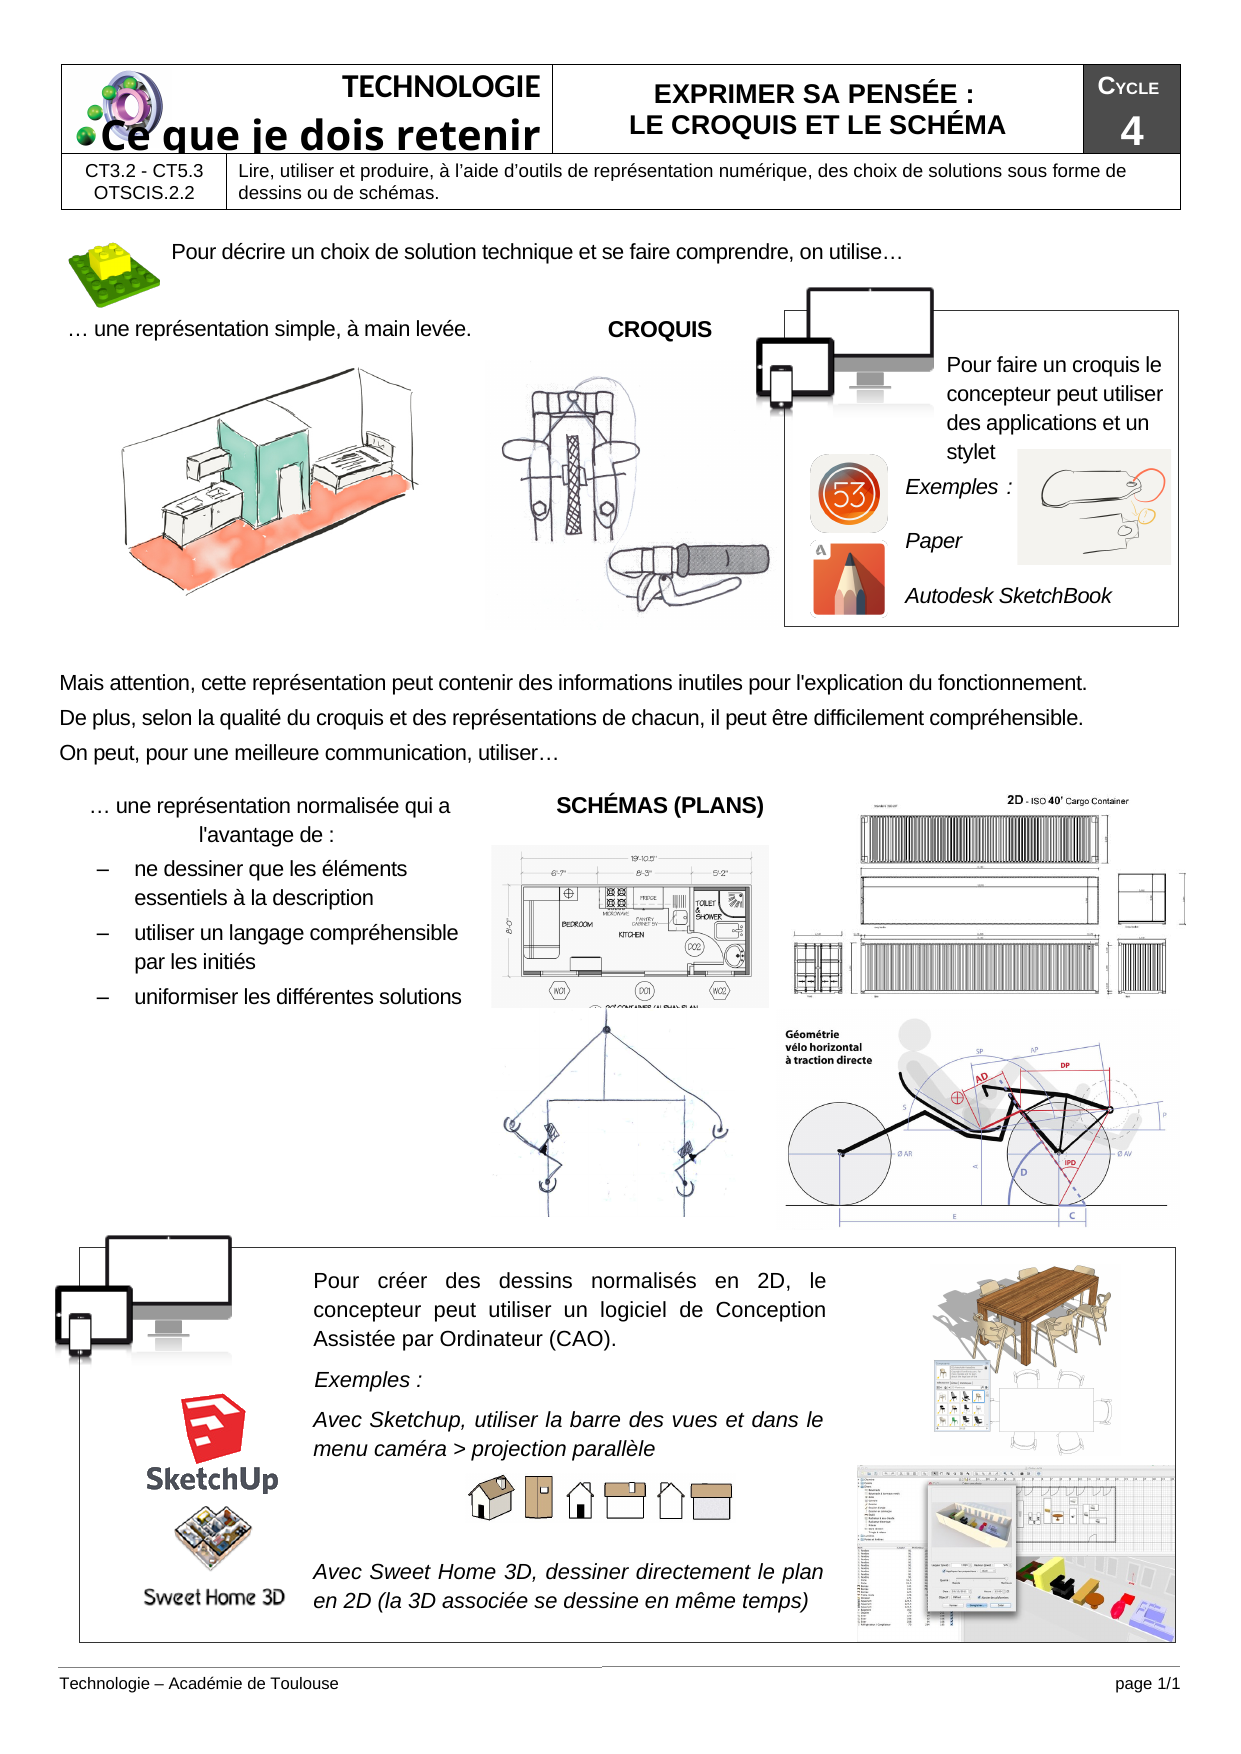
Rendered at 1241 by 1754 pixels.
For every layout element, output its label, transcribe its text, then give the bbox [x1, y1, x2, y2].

text Avec Sketchup, utiliser la barre des vues et dans le menu caméra > projection parallèle [313, 1407, 827, 1462]
picture [929, 1264, 1121, 1456]
picture [60, 210, 168, 313]
picture [134, 131, 143, 136]
table_header Pour faire un croquis le concepteur peut utiliser des applications et un stylet Exemples : Paper Autodesk SketchBook [840, 310, 1181, 644]
table_cell Mais attention, cette représentation peut contenir des informations inutiles pour l'explication du fonctionnement. De plus, selon la qualité du croquis et des représentations de chacun, il peut être difficilement compréhensible. On peut, pour une meilleure communication, utiliser… [59, 644, 1181, 787]
table_header … une représentation simple, à main levée. [59, 310, 480, 644]
picture [484, 275, 939, 630]
picture [49, 1223, 288, 1628]
text Avec Sweet Home 3D, dessiner directement le plan en 2D (la 3D associée se dessine en même temps) [313, 1558, 827, 1613]
picture [857, 1465, 1175, 1642]
picture [810, 540, 888, 618]
picture [66, 68, 172, 148]
text Pour créer des dessins normalisés en 2D, le concepteur peut utiliser un logiciel de Conception Assistée par Ordinateur (CAO). [313, 1268, 827, 1351]
picture [491, 845, 769, 1217]
text [1121, 1367, 1175, 1392]
table_cell … une représentation normalisée qui a l'avantage de : ne dessiner que les éléments essentiels à la description utiliser un langage compréhensible par les initiés uniformiser les différentes solutions [59, 787, 480, 1210]
text Pour décrire un choix de solution technique et se faire comprendre, on utilise… [171, 239, 1181, 264]
picture [113, 350, 425, 602]
picture [1017, 449, 1172, 565]
table_header CROQUIS [480, 310, 840, 644]
picture [776, 789, 1203, 1230]
text Exemples : [313, 1367, 929, 1392]
picture [465, 1473, 736, 1523]
picture [62, 204, 168, 209]
table_cell SCHÉMAS (PLANS) [480, 787, 840, 1210]
